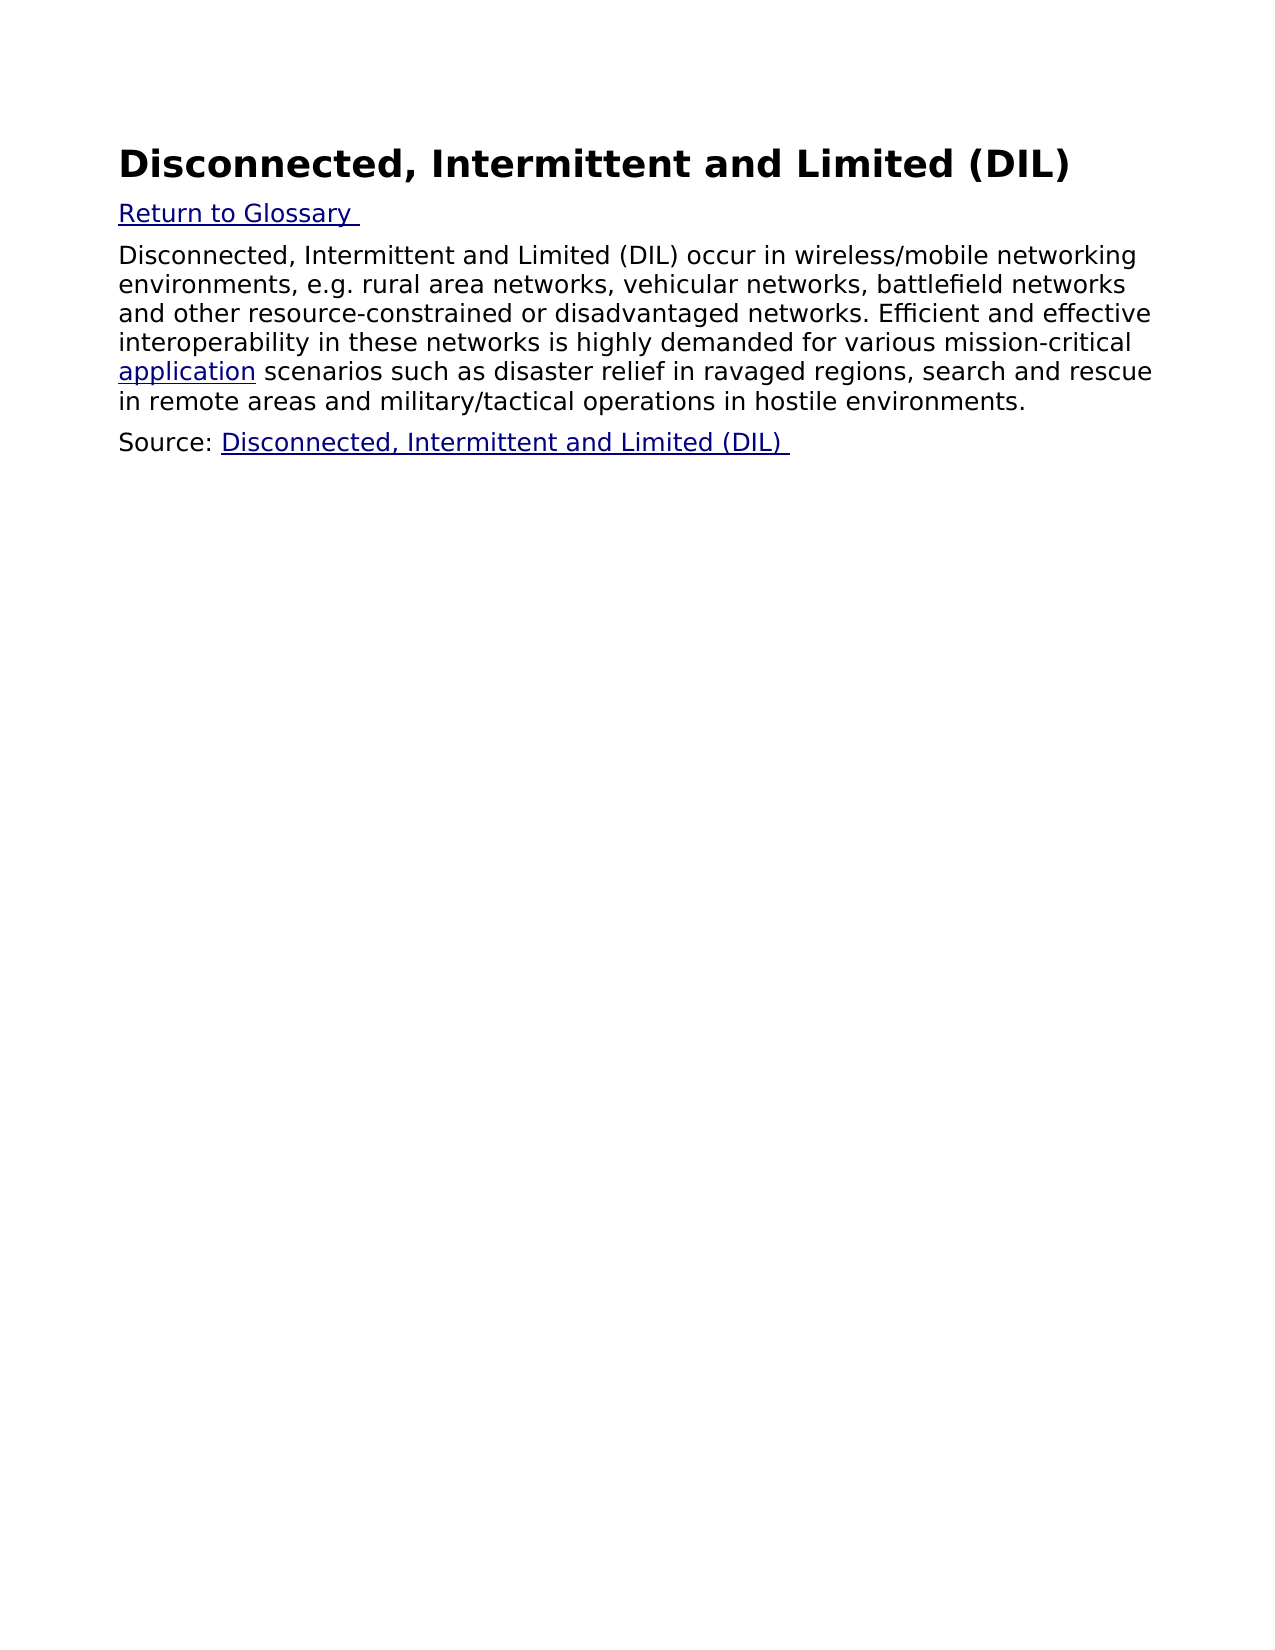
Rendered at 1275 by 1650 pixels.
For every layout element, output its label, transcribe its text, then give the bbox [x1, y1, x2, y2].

text Source: Disconnected, Intermittent and Limited (DIL) [118, 428, 1157, 458]
text Return to Glossary [118, 199, 1157, 228]
text Disconnected, Intermittent and Limited (DIL) occur in wireless/mobile networking environments, e.g. rural area networks, vehicular networks, battlefield networks and other resource-constrained or disadvantaged networks. Efficient and effective interoperability in these networks is highly demanded for various mission-critical application scenarios such as disaster relief in ravaged regions, search and rescue in remote areas and military/tactical operations in hostile environments. [118, 241, 1157, 416]
subtitle Disconnected, Intermittent and Limited (DIL) [118, 143, 1157, 187]
